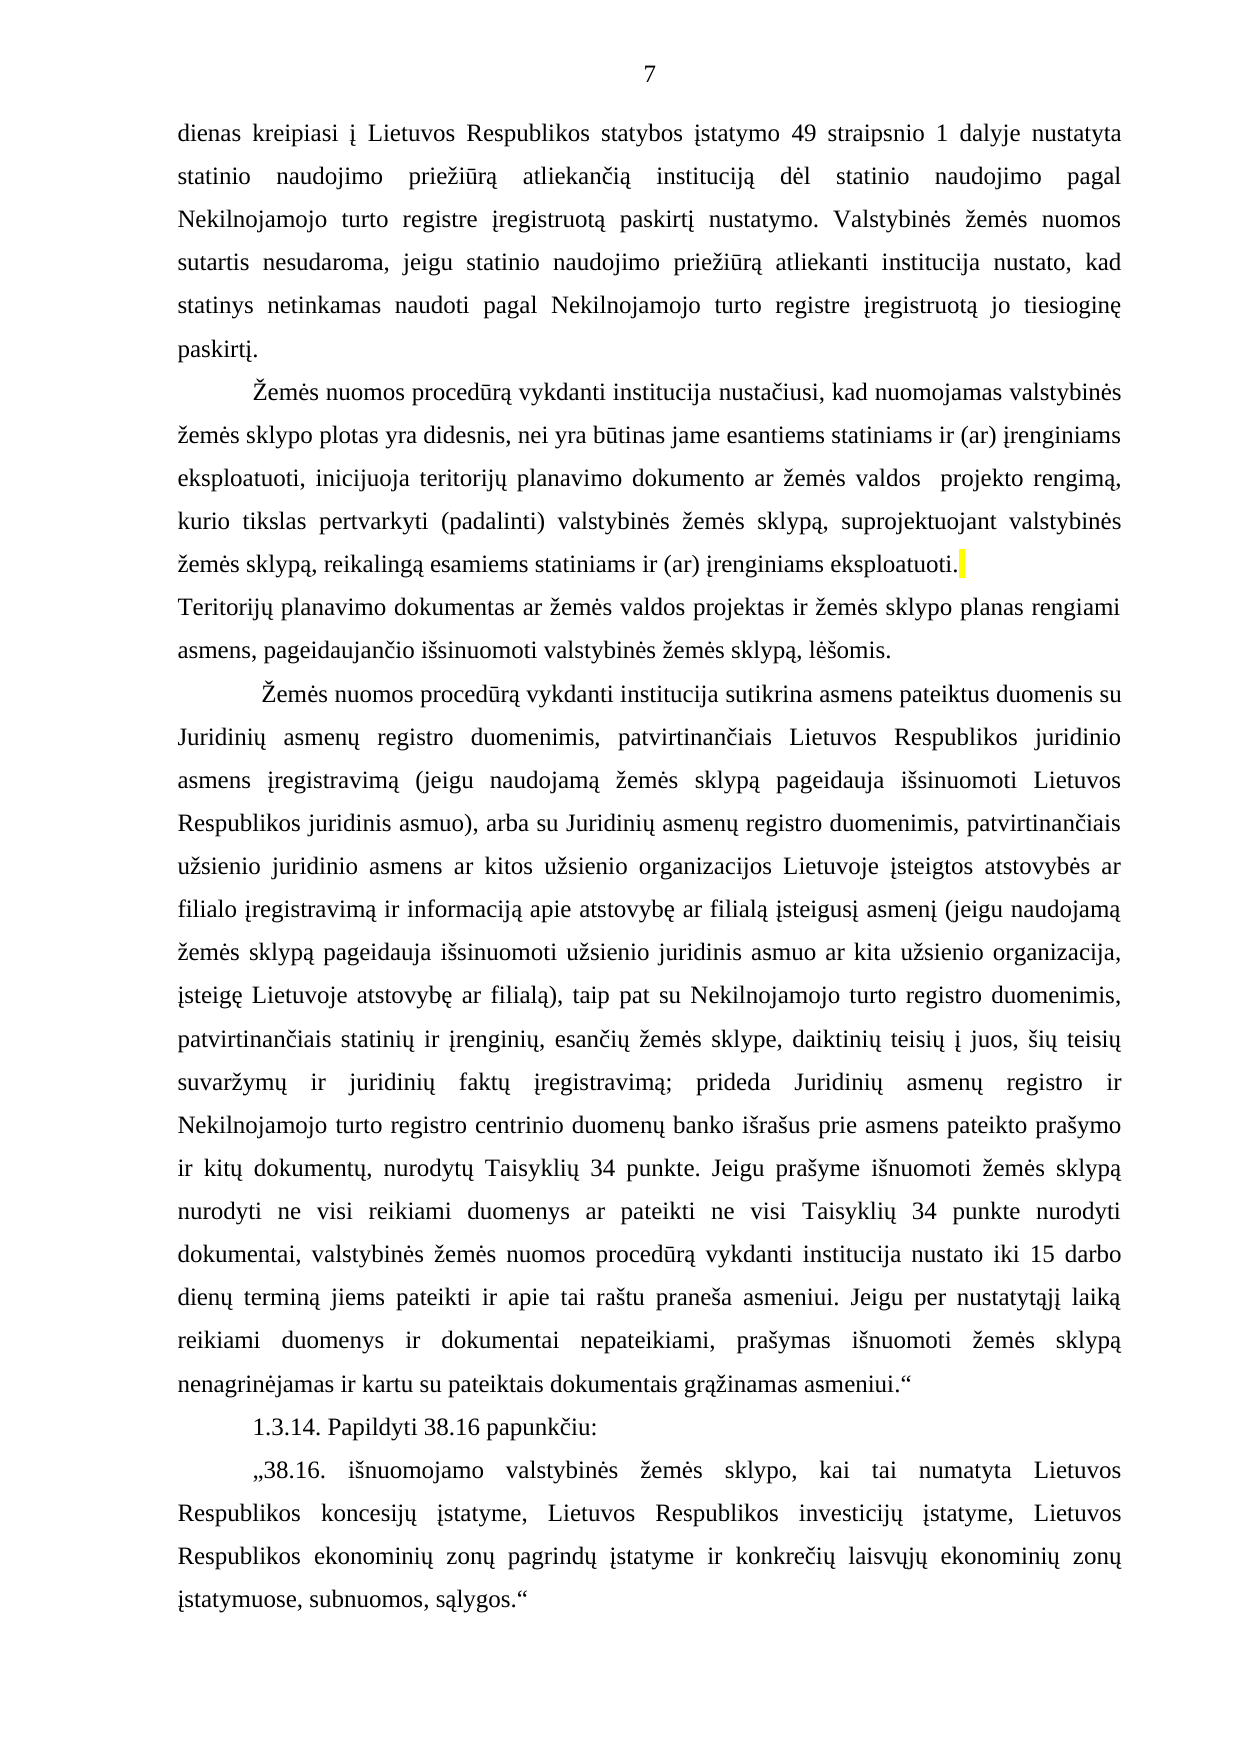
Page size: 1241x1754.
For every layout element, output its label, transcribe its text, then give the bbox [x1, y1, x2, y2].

text Žemės nuomos procedūrą vykdanti institucija sutikrina asmens pateiktus duomenis su Juridinių asmenų registro duomenimis, patvirtinančiais Lietuvos Respublikos juridinio asmens įregistravimą (jeigu naudojamą žemės sklypą pageidauja išsinuomoti Lietuvos Respublikos juridinis asmuo), arba su Juridinių asmenų registro duomenimis, patvirtinančiais užsienio juridinio asmens ar kitos užsienio organizacijos Lietuvoje įsteigtos atstovybės ar filialo įregistravimą ir informaciją apie atstovybę ar filialą įsteigusį asmenį (jeigu naudojamą žemės sklypą pageidauja išsinuomoti užsienio juridinis asmuo ar kita užsienio organizacija, įsteigę Lietuvoje atstovybę ar filialą), taip pat su Nekilnojamojo turto registro duomenimis, patvirtinančiais statinių ir įrenginių, esančių žemės sklype, daiktinių teisių į juos, šių teisių suvaržymų ir juridinių faktų įregistravimą; prideda Juridinių asmenų registro ir Nekilnojamojo turto registro centrinio duomenų banko išrašus prie asmens pateikto prašymo ir kitų dokumentų, nurodytų Taisyklių 34 punkte. Jeigu prašyme išnuomoti žemės sklypą nurodyti ne visi reikiami duomenys ar pateikti ne visi Taisyklių 34 punkte nurodyti dokumentai, valstybinės žemės nuomos procedūrą vykdanti institucija nustato iki 15 darbo dienų terminą jiems pateikti ir apie tai raštu praneša asmeniui. Jeigu per nustatytąjį laiką reikiami duomenys ir dokumentai nepateikiami, prašymas išnuomoti žemės sklypą nenagrinėjamas ir kartu su pateiktais dokumentais grąžinamas asmeniui.“ [177, 679, 1122, 1397]
text Teritorijų planavimo dokumentas ar žemės valdos projektas ir žemės sklypo planas rengiami asmens, pageidaujančio išsinuomoti valstybinės žemės sklypą, lėšomis. [177, 592, 1122, 664]
text „38.16. išnuomojamo valstybinės žemės sklypo, kai tai numatyta Lietuvos Respublikos koncesijų įstatyme, Lietuvos Respublikos investicijų įstatyme, Lietuvos Respublikos ekonominių zonų pagrindų įstatyme ir konkrečių laisvųjų ekonominių zonų įstatymuose, subnuomos, sąlygos.“ [177, 1455, 1122, 1613]
text dienas kreipiasi į Lietuvos Respublikos statybos įstatymo 49 straipsnio 1 dalyje nustatyta statinio naudojimo priežiūrą atliekančią instituciją dėl statinio naudojimo pagal Nekilnojamojo turto registre įregistruotą paskirtį nustatymo. Valstybinės žemės nuomos sutartis nesudaroma, jeigu statinio naudojimo priežiūrą atliekanti institucija nustato, kad statinys netinkamas naudoti pagal Nekilnojamojo turto registre įregistruotą jo tiesioginę paskirtį. [177, 118, 1122, 362]
text 1.3.14. Papildyti 38.16 papunkčiu: [177, 1412, 1122, 1441]
text Žemės nuomos procedūrą vykdanti institucija nustačiusi, kad nuomojamas valstybinės žemės sklypo plotas yra didesnis, nei yra būtinas jame esantiems statiniams ir (ar) įrenginiams eksploatuoti, inicijuoja teritorijų planavimo dokumento ar žemės valdos projekto rengimą, kurio tikslas pertvarkyti (padalinti) valstybinės žemės sklypą, suprojektuojant valstybinės žemės sklypą, reikalingą esamiems statiniams ir (ar) įrenginiams eksploatuoti. [177, 377, 1122, 578]
